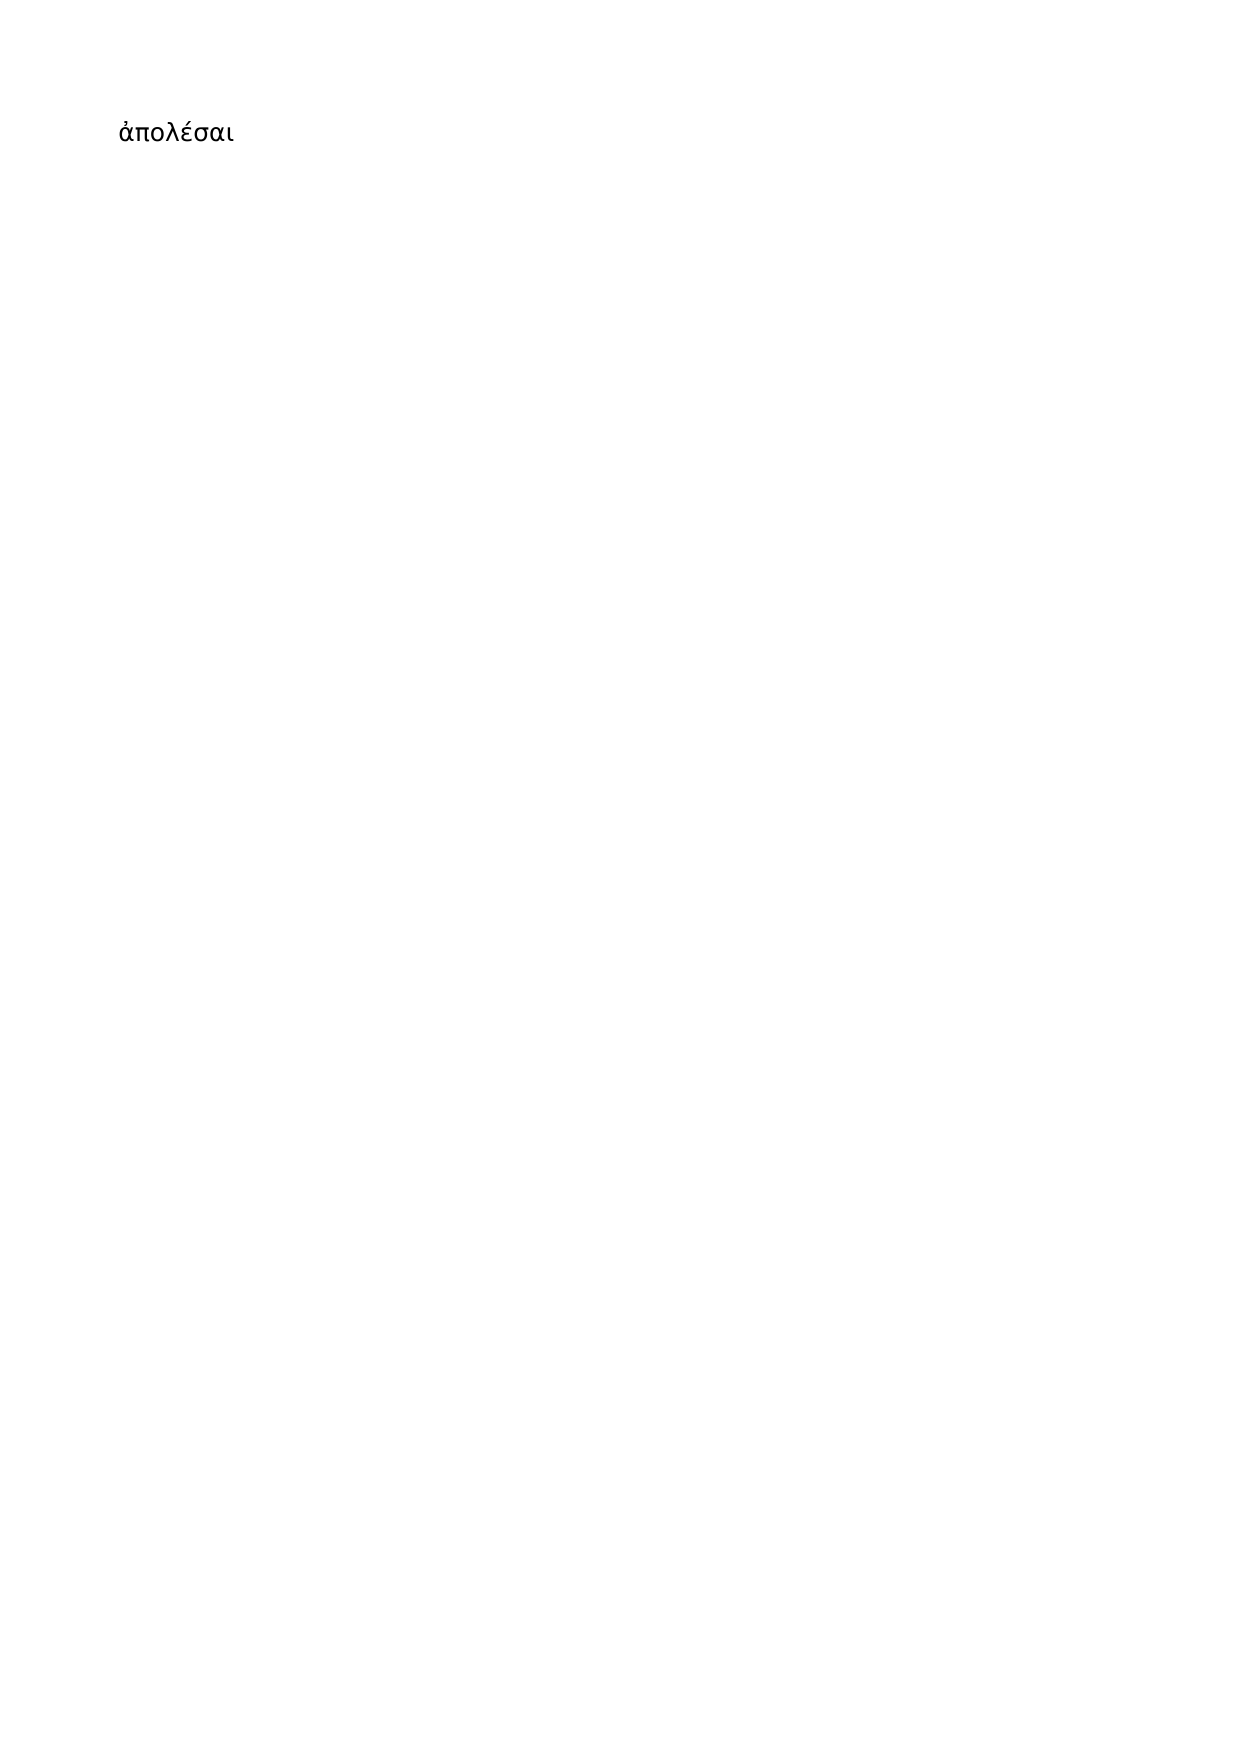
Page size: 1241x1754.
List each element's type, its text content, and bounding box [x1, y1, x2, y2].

text ἀπολέσαι [118, 118, 1122, 147]
